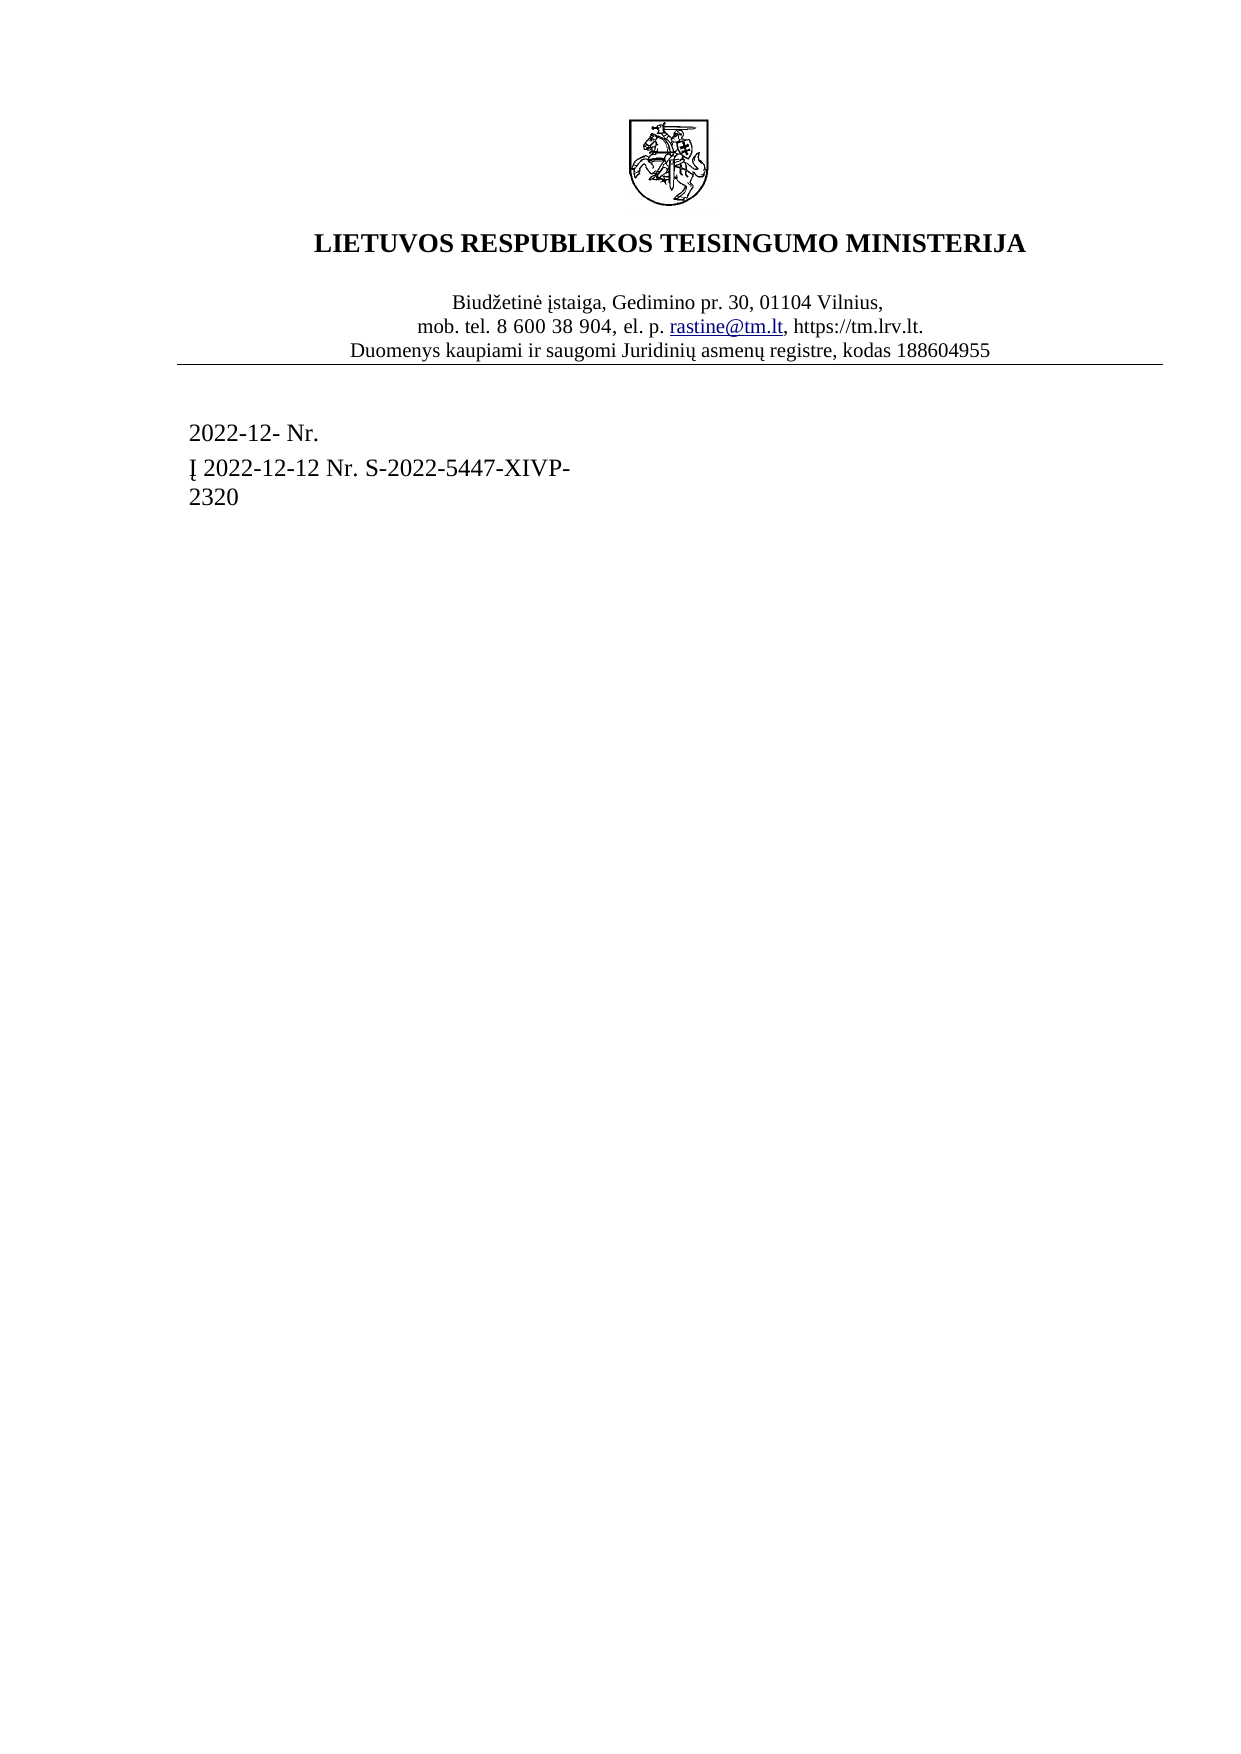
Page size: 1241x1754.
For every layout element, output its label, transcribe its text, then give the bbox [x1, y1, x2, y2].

table_header 2022-12- Nr. [177, 418, 603, 453]
table_cell Į 2022-12-12 Nr. S-2022-5447-XIVP-2320 [177, 453, 598, 511]
table_cell [598, 453, 603, 511]
